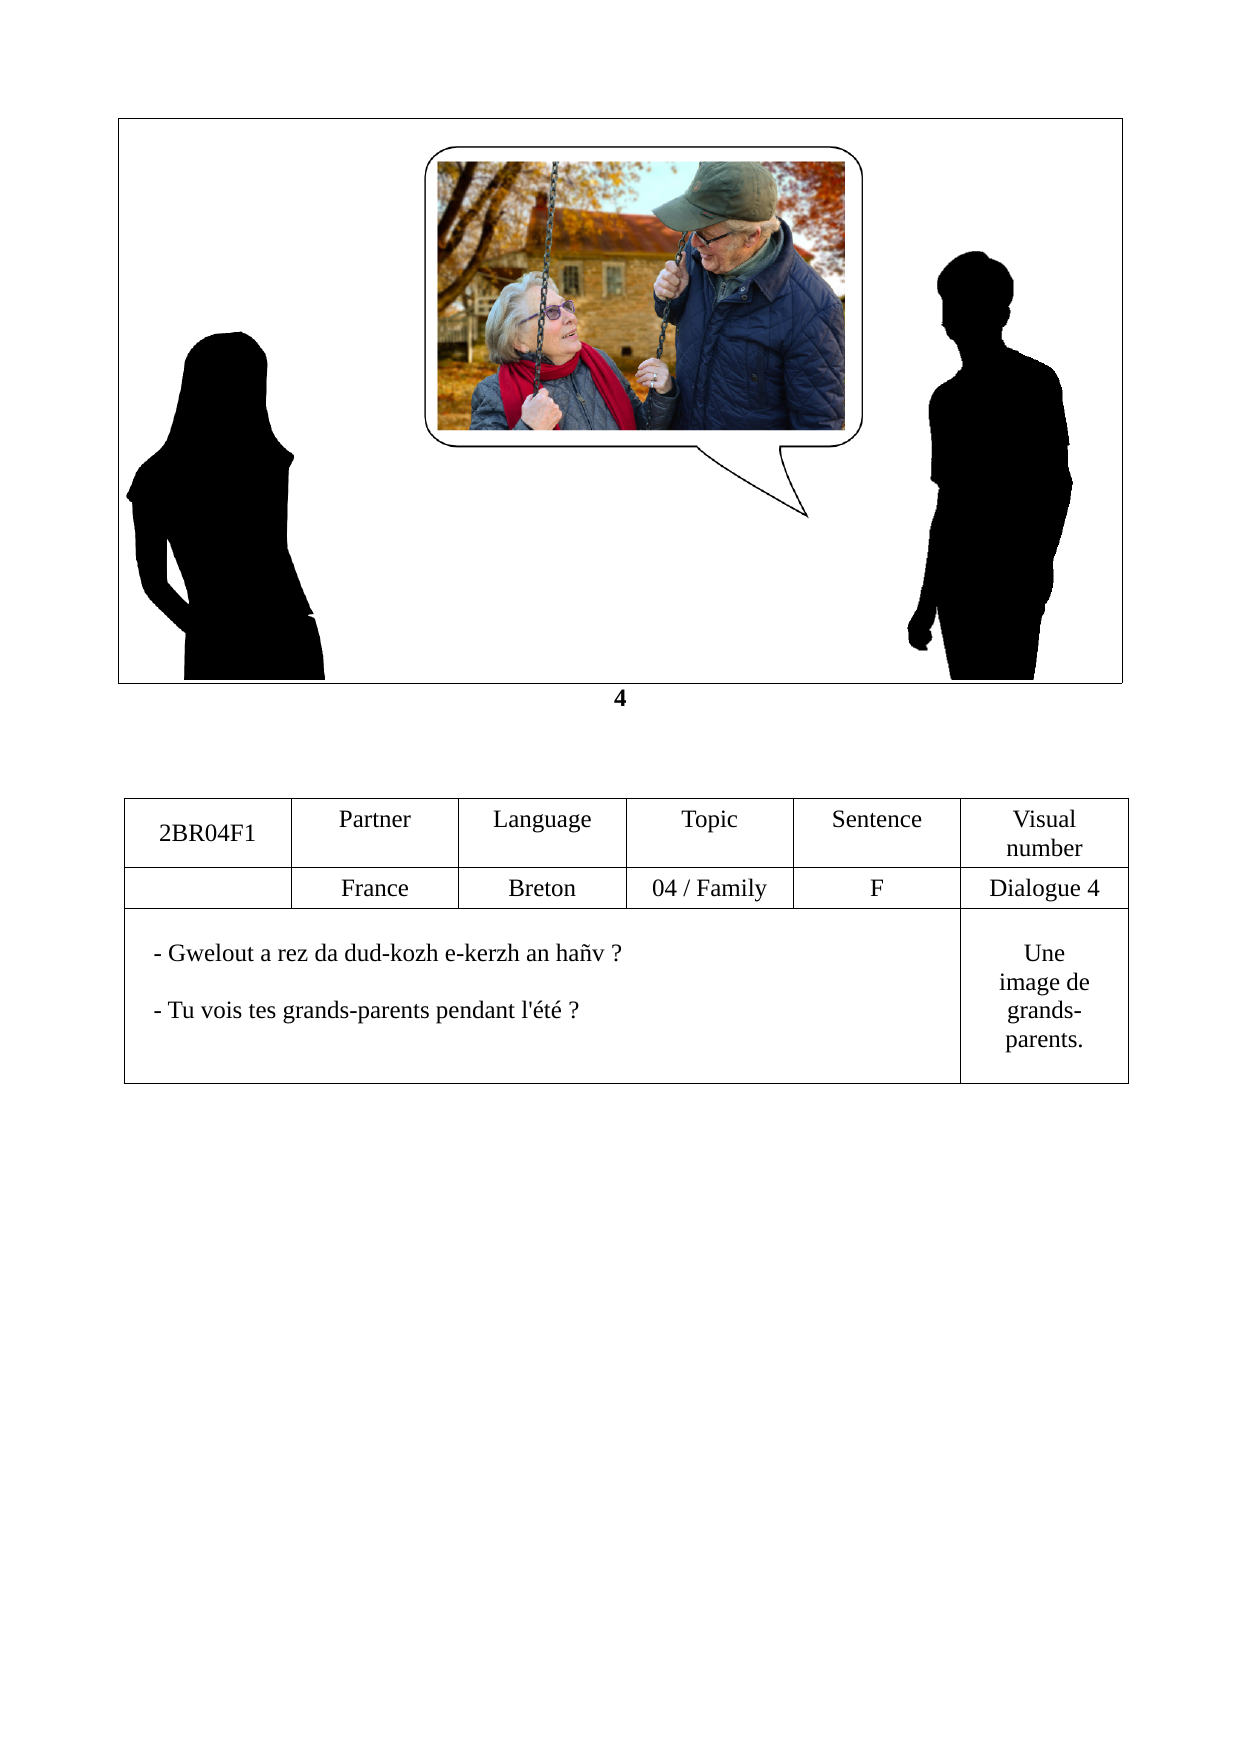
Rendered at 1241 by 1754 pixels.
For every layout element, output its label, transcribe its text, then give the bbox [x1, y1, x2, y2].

table_cell Breton [459, 868, 626, 908]
table_header Partner [292, 799, 458, 867]
picture [121, 121, 1119, 680]
table_cell Une image de grands-parents. [961, 909, 1128, 1082]
table_header Topic [627, 799, 793, 867]
table_header 2BR04F1 [125, 799, 291, 867]
table_cell [125, 868, 291, 908]
table_header Sentence [794, 799, 960, 867]
table_cell 04 / Family [627, 868, 793, 908]
table_cell F [794, 868, 960, 908]
table_header Visual number [961, 799, 1128, 867]
table_cell Dialogue 4 [961, 868, 1128, 908]
table_header Language [459, 799, 626, 867]
text [119, 119, 1122, 683]
table_cell France [292, 868, 458, 908]
table_cell - Gwelout a rez da dud-kozh e-kerzh an hañv ? - Tu vois tes grands-parents pendant l'été ? [125, 909, 960, 1082]
text 4 [118, 684, 1122, 712]
